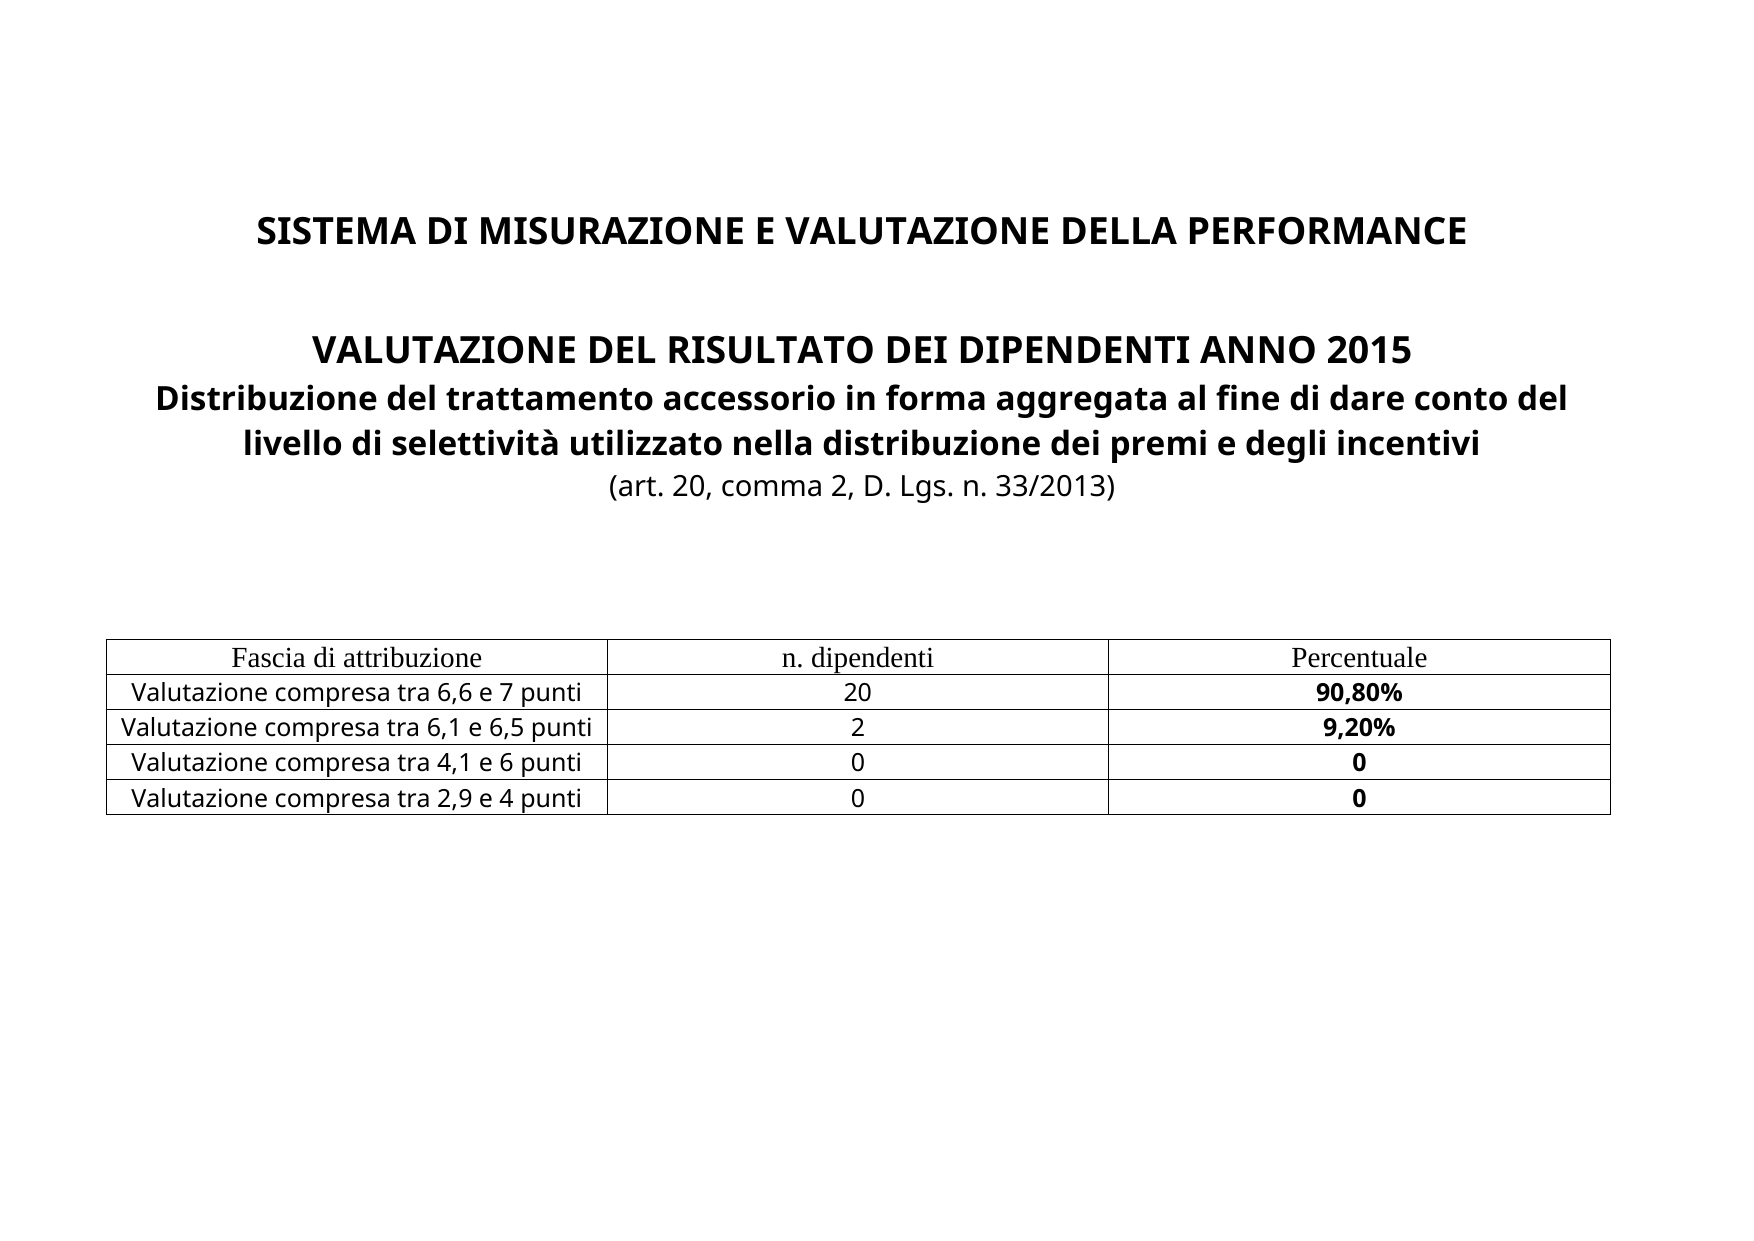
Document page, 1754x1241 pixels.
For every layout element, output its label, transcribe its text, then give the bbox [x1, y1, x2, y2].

table_cell 20 [608, 675, 1108, 709]
text VALUTAZIONE DEL RISULTATO DEI DIPENDENTI ANNO 2015 [118, 323, 1606, 374]
table_cell Valutazione compresa tra 6,6 e 7 punti [107, 675, 607, 709]
text (art. 20, comma 2, D. Lgs. n. 33/2013) [118, 465, 1606, 505]
table_cell Valutazione compresa tra 6,1 e 6,5 punti [107, 710, 607, 744]
table_header n. dipendenti [608, 640, 1108, 674]
text SISTEMA DI MISURAZIONE E VALUTAZIONE DELLA PERFORMANCE [118, 204, 1606, 255]
table_cell 0 [608, 745, 1108, 779]
table_header Fascia di attribuzione [107, 640, 607, 674]
table_cell 2 [608, 710, 1108, 744]
table_cell 0 [1109, 745, 1610, 779]
table_header Percentuale [1109, 640, 1610, 674]
table_cell Valutazione compresa tra 4,1 e 6 punti [107, 745, 607, 779]
table_cell 9,20% [1109, 710, 1610, 744]
table_cell 0 [1109, 780, 1610, 814]
text Distribuzione del trattamento accessorio in forma aggregata al fine di dare conto del livello di selettività utilizzato nella distribuzione dei premi e degli incentivi [118, 374, 1606, 465]
table_cell 90,80% [1109, 675, 1610, 709]
table_cell Valutazione compresa tra 2,9 e 4 punti [107, 780, 607, 814]
table_cell 0 [608, 780, 1108, 814]
